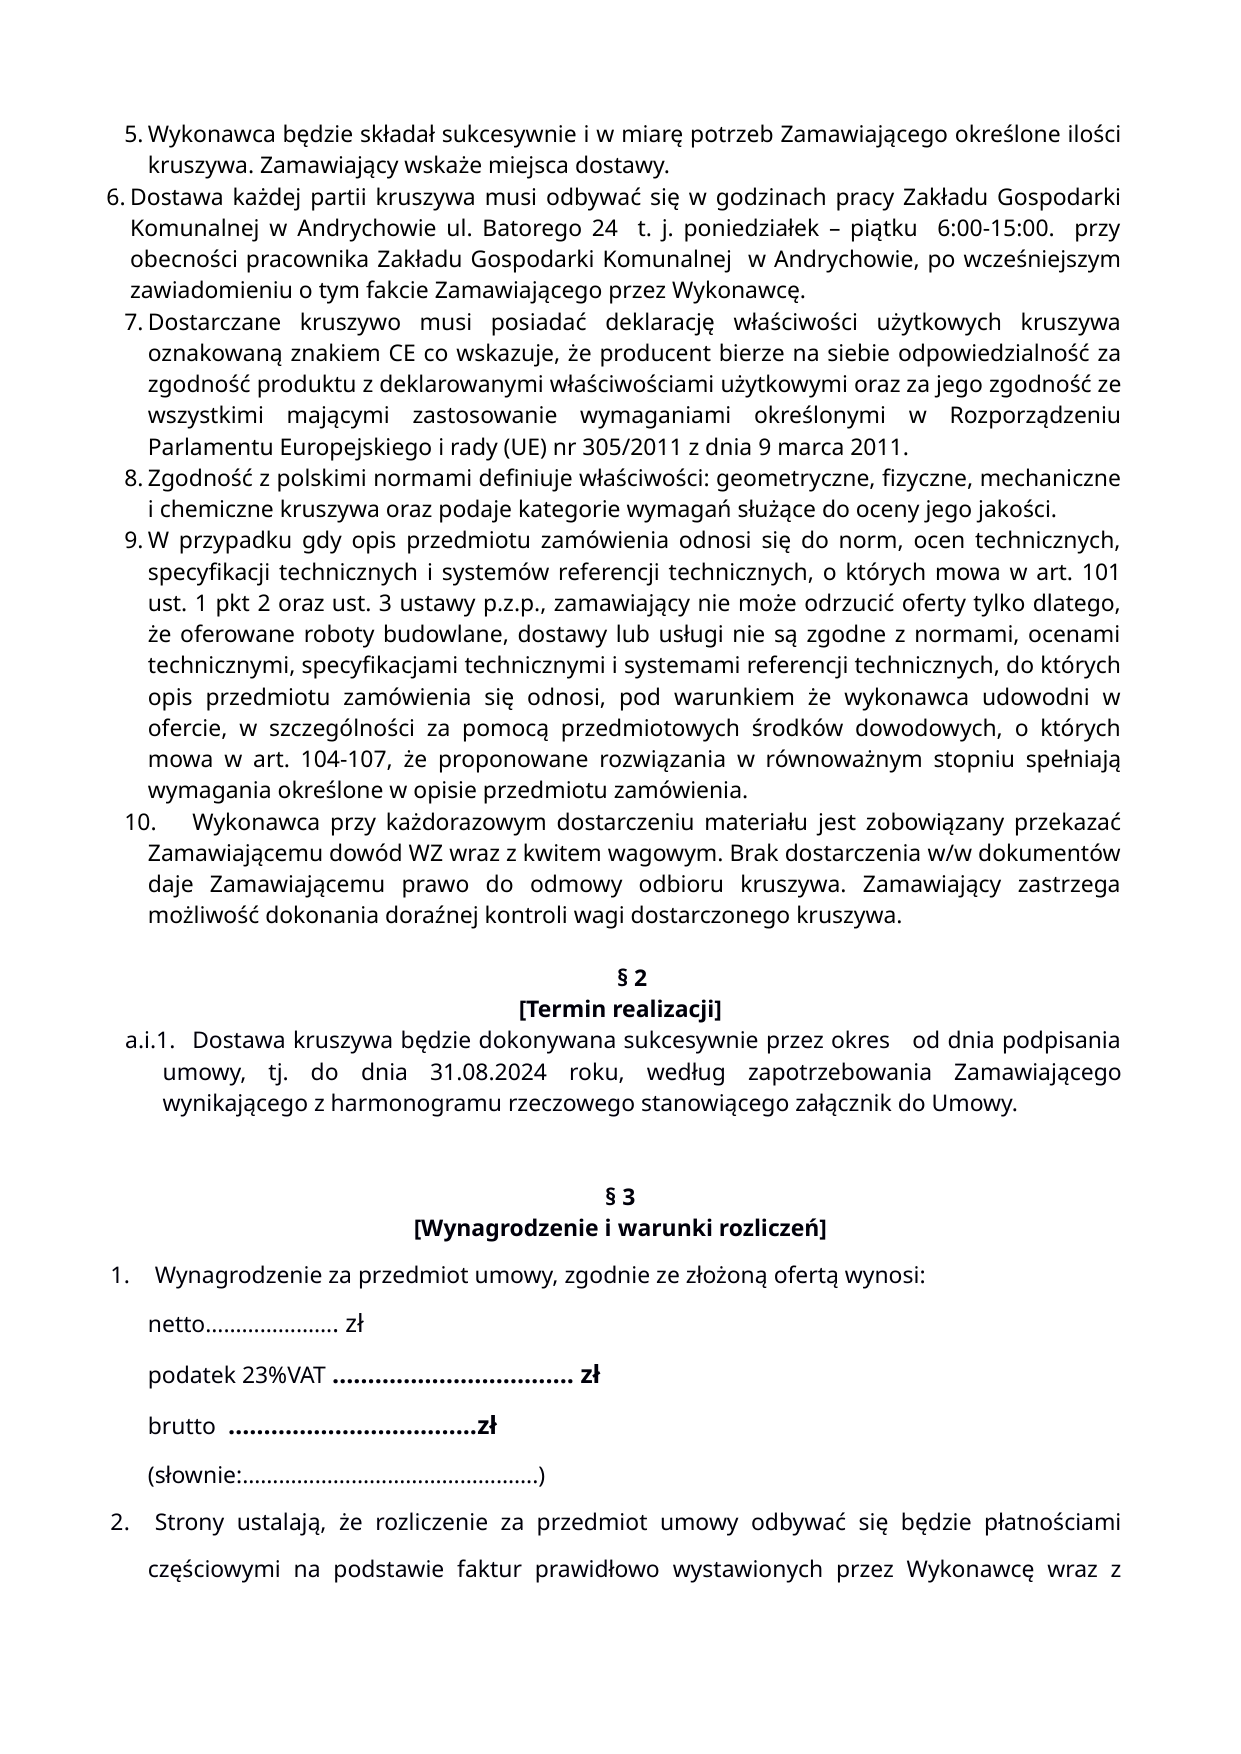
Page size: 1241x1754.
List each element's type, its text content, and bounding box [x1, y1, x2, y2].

list Zgodność z polskimi normami definiuje właściwości: geometryczne, fizyczne, mechaniczne i chemiczne kruszywa oraz podaje kategorie wymagań służące do oceny jego jakości. [118, 462, 1122, 524]
list Wynagrodzenie za przedmiot umowy, zgodnie ze złożoną ofertą wynosi: [110, 1259, 1122, 1290]
text [Wynagrodzenie i warunki rozliczeń] [118, 1212, 1122, 1243]
text brutto ……………………………..zł [148, 1408, 1122, 1442]
list Strony ustalają, że rozliczenie za przedmiot umowy odbywać się będzie płatnościami częściowymi na podstawie faktur prawidłowo wystawionych przez Wykonawcę wraz z [110, 1506, 1122, 1584]
text podatek 23%VAT ……………………………. zł [148, 1357, 1122, 1391]
list Dostarczane kruszywo musi posiadać deklarację właściwości użytkowych kruszywa oznakowaną znakiem CE co wskazuje, że producent bierze na siebie odpowiedzialność za zgodność produktu z deklarowanymi właściwościami użytkowymi oraz za jego zgodność ze wszystkimi mającymi zastosowanie wymaganiami określonymi w Rozporządzeniu Parlamentu Europejskiego i rady (UE) nr 305/2011 z dnia 9 marca 2011. [118, 306, 1122, 462]
list Wykonawca przy każdorazowym dostarczeniu materiału jest zobowiązany przekazać Zamawiającemu dowód WZ wraz z kwitem wagowym. Brak dostarczenia w/w dokumentów daje Zamawiającemu prawo do odmowy odbioru kruszywa. Zamawiający zastrzega możliwość dokonania doraźnej kontroli wagi dostarczonego kruszywa. [118, 806, 1122, 931]
text § 2 [142, 962, 1122, 993]
list W przypadku gdy opis przedmiotu zamówienia odnosi się do norm, ocen technicznych, specyfikacji technicznych i systemów referencji technicznych, o których mowa w art. 101 ust. 1 pkt 2 oraz ust. 3 ustawy p.z.p., zamawiający nie może odrzucić oferty tylko dlatego, że oferowane roboty budowlane, dostawy lub usługi nie są zgodne z normami, ocenami technicznymi, specyfikacjami technicznymi i systemami referencji technicznych, do których opis przedmiotu zamówienia się odnosi, pod warunkiem że wykonawca udowodni w ofercie, w szczególności za pomocą przedmiotowych środków dowodowych, o których mowa w art. 104-107, że proponowane rozwiązania w równoważnym stopniu spełniają wymagania określone w opisie przedmiotu zamówienia. [118, 524, 1122, 806]
text (słownie:………………………………………….) [148, 1459, 1122, 1490]
text netto…………………. zł [148, 1306, 1122, 1340]
list Dostawa każdej partii kruszywa musi odbywać się w godzinach pracy Zakładu Gospodarki Komunalnej w Andrychowie ul. Batorego 24 t. j. poniedziałek – piątku 6:00-15:00. przy obecności pracownika Zakładu Gospodarki Komunalnej w Andrychowie, po wcześniejszym zawiadomieniu o tym fakcie Zamawiającego przez Wykonawcę. [100, 181, 1122, 306]
text [Termin realizacji] [118, 993, 1122, 1024]
text § 3 [118, 1181, 1122, 1212]
list Wykonawca będzie składał sukcesywnie i w miarę potrzeb Zamawiającego określone ilości kruszywa. Zamawiający wskaże miejsca dostawy. [118, 118, 1122, 181]
list Dostawa kruszywa będzie dokonywana sukcesywnie przez okres od dnia podpisania umowy, tj. do dnia 31.08.2024 roku, według zapotrzebowania Zamawiającego wynikającego z harmonogramu rzeczowego stanowiącego załącznik do Umowy. [125, 1024, 1122, 1118]
